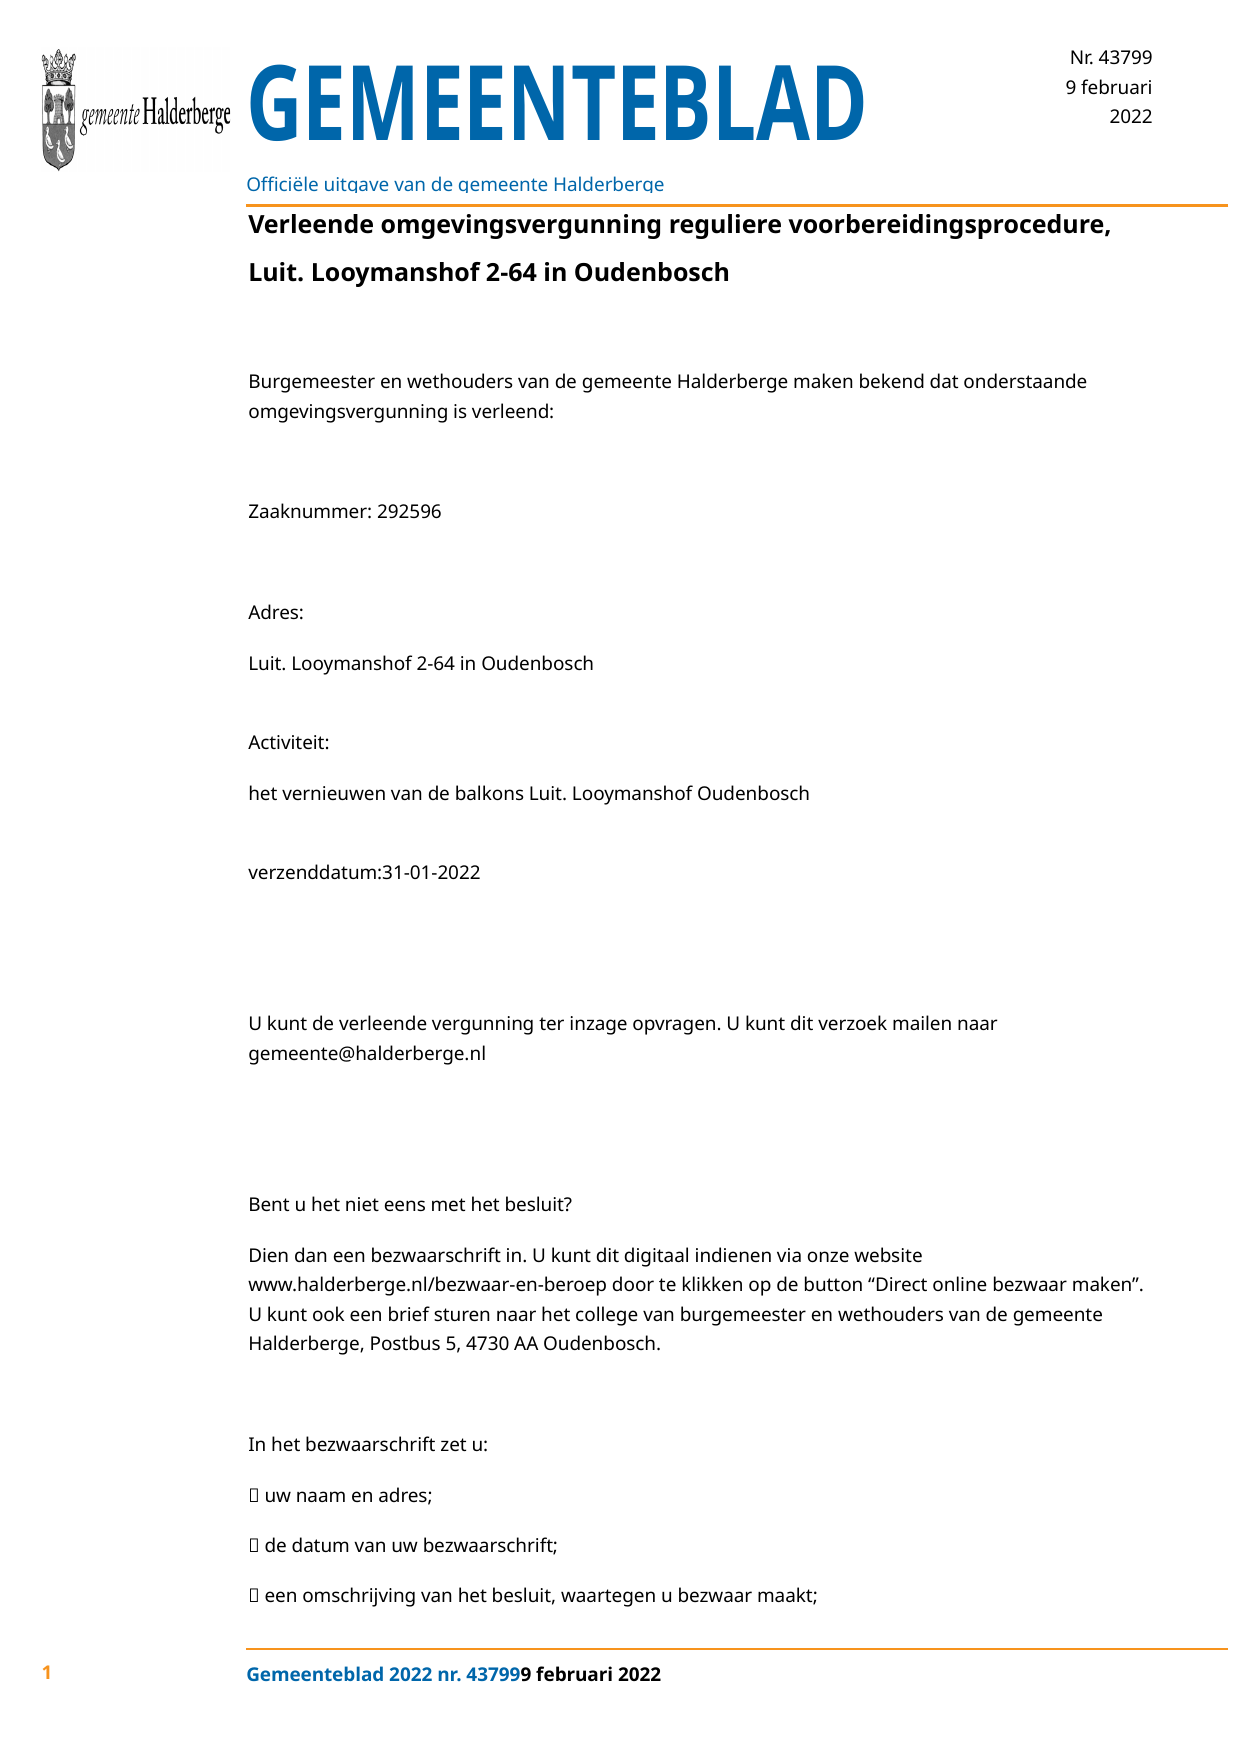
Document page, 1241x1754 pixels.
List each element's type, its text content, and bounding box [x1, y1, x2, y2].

text Bent u het niet eens met het besluit? [248, 1191, 1152, 1217]
text Dien dan een bezwaarschrift in. U kunt dit digitaal indienen via onze website www.halderberge.nl/bezwaar-en-beroep door te klikken op de button “Direct online bezwaar maken”. U kunt ook een brief sturen naar het college van burgemeester en wethouders van de gemeente Halderberge, Postbus 5, 4730 AA Oudenbosch. [248, 1242, 1152, 1356]
text Verleende omgevingsvergunning reguliere voorbereidingsprocedure, Luit. Looymanshof 2-64 in Oudenbosch [248, 207, 1152, 288]
text Burgemeester en wethouders van de gemeente Halderberge maken bekend dat onderstaande omgevingsvergunning is verleend: [248, 368, 1152, 424]
text  een omschrijving van het besluit, waartegen u bezwaar maakt; [248, 1583, 1152, 1608]
text Adres: [248, 599, 1152, 625]
text Zaaknummer: 292596 [248, 499, 1152, 524]
text verzenddatum:31-01-2022 [248, 859, 1152, 885]
picture [41, 47, 231, 172]
text Activiteit: [248, 729, 1152, 755]
text U kunt de verleende vergunning ter inzage opvragen. U kunt dit verzoek mailen naar gemeente@halderberge.nl [248, 1011, 1152, 1066]
table_header het vernieuwen van de balkons Luit. Looymanshof Oudenbosch [248, 780, 1152, 806]
table_header Luit. Looymanshof 2-64 in Oudenbosch [248, 650, 1152, 676]
text  de datum van uw bezwaarschrift; [248, 1532, 1152, 1558]
text  uw naam en adres; [248, 1482, 1152, 1508]
text In het bezwaarschrift zet u: [248, 1431, 1152, 1457]
